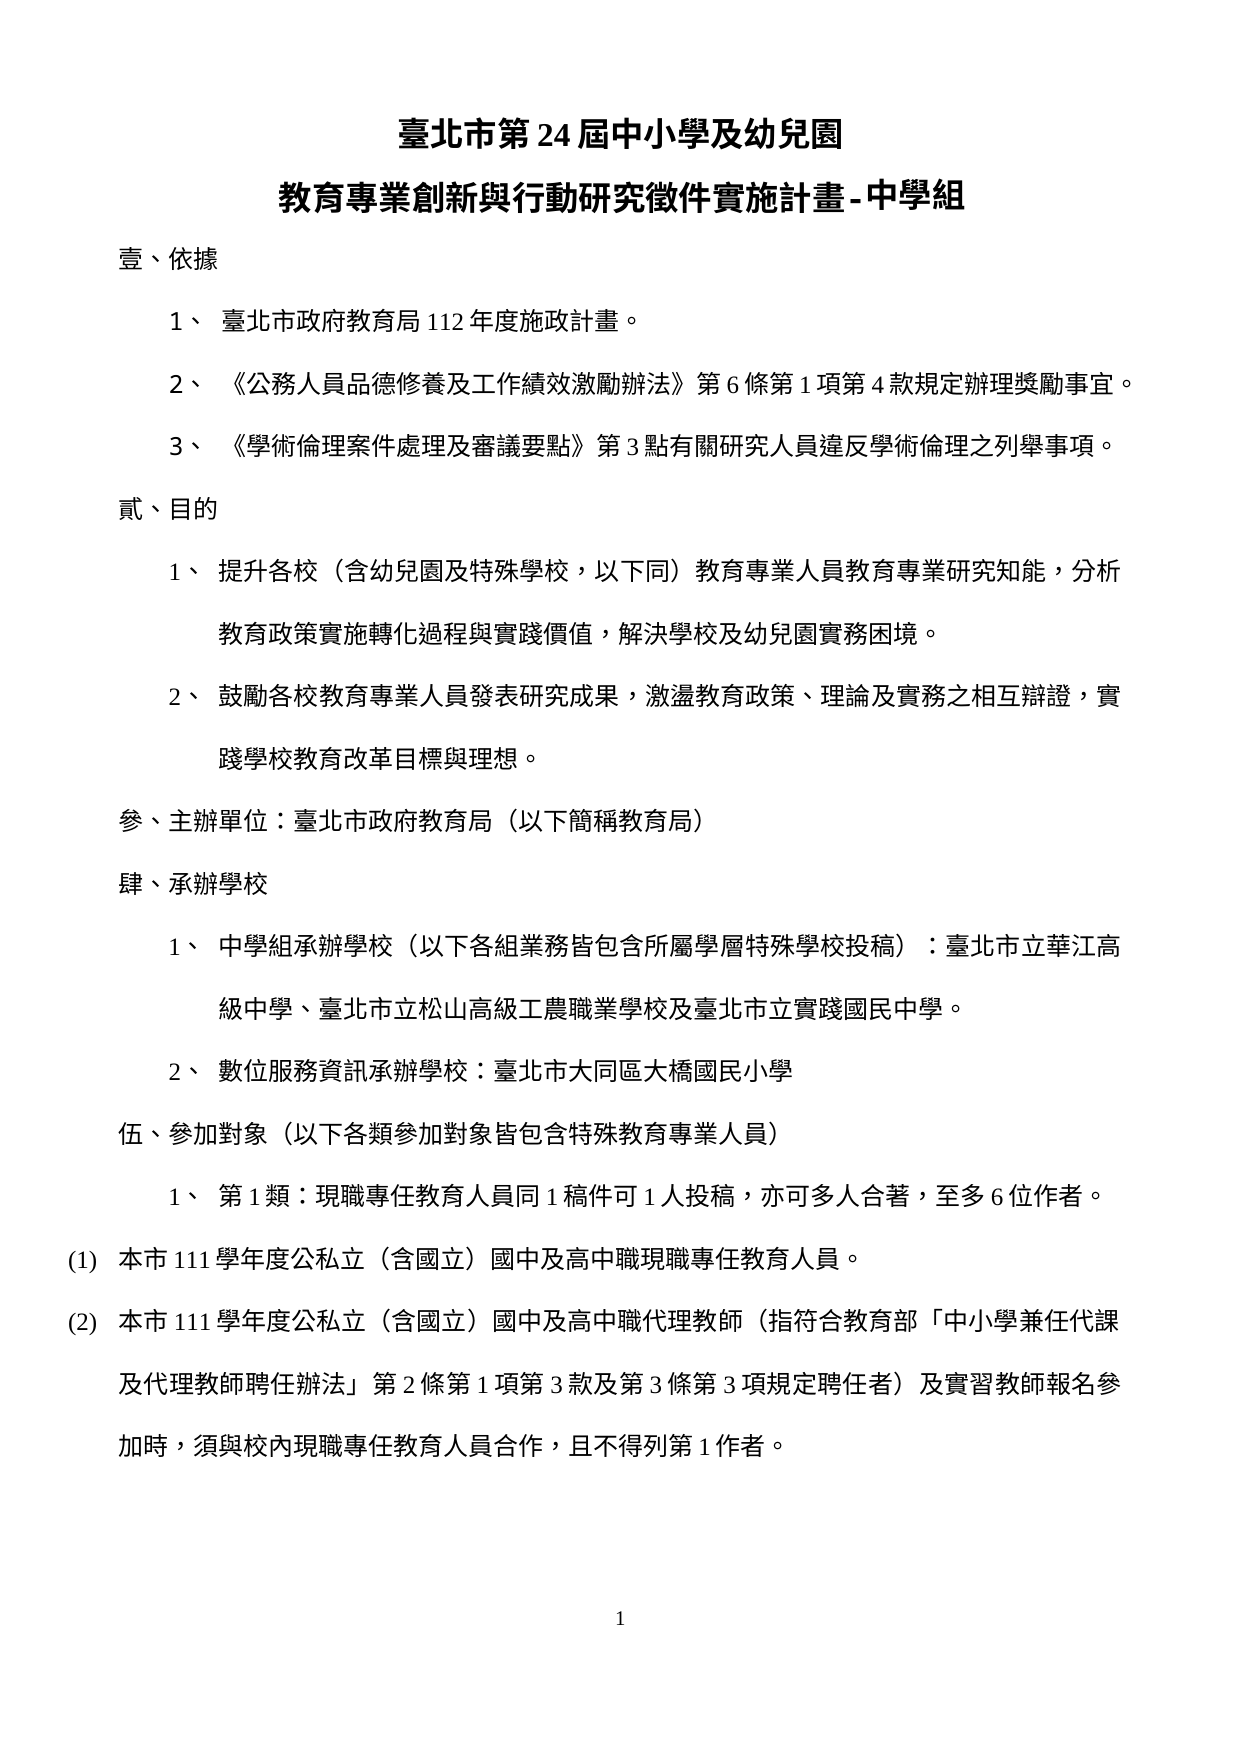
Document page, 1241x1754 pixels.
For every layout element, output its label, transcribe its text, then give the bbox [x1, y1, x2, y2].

list 數位服務資訊承辦學校：臺北市大同區大橋國民小學 [168, 1028, 1122, 1091]
list 本市111學年度公私立（含國立）國中及高中職代理教師（指符合教育部「中小學兼任代課及代理教師聘任辦法」第2條第1項第3款及第3條第3項規定聘任者）及實習教師報名參加時，須與校內現職專任教育人員合作，且不得列第1作者。 [68, 1278, 1122, 1466]
list 臺北市政府教育局112年度施政計畫。 [168, 278, 1122, 341]
list 第1類：現職專任教育人員同1稿件可1人投稿，亦可多人合著，至多6位作者。 [168, 1153, 1122, 1216]
list 鼓勵各校教育專業人員發表研究成果，激盪教育政策、理論及實務之相互辯證，實踐學校教育改革目標與理想。 [168, 653, 1122, 778]
list 中學組承辦學校（以下各組業務皆包含所屬學層特殊學校投稿）：臺北市立華江高級中學、臺北市立松山高級工農職業學校及臺北市立實踐國民中學。 [168, 903, 1122, 1028]
text 教育專業創新與行動研究徵件實施計畫-中學組 [118, 153, 1126, 216]
list 《公務人員品德修養及工作績效激勵辦法》第6條第1項第4款規定辦理獎勵事宜。 [168, 341, 1122, 403]
list 《學術倫理案件處理及審議要點》第3點有關研究人員違反學術倫理之列舉事項。 [168, 403, 1122, 466]
list 承辦學校 [118, 841, 1122, 903]
list 依據 [118, 216, 1122, 278]
text 臺北市第24屆中小學及幼兒園 [118, 91, 1122, 153]
list 本市111學年度公私立（含國立）國中及高中職現職專任教育人員。 [68, 1216, 1122, 1278]
list 主辦單位：臺北市政府教育局（以下簡稱教育局） [118, 778, 1122, 841]
list 提升各校（含幼兒園及特殊學校，以下同）教育專業人員教育專業研究知能，分析教育政策實施轉化過程與實踐價值，解決學校及幼兒園實務困境。 [168, 528, 1122, 653]
list 目的 [118, 466, 1122, 528]
list 參加對象（以下各類參加對象皆包含特殊教育專業人員） [118, 1091, 1122, 1153]
